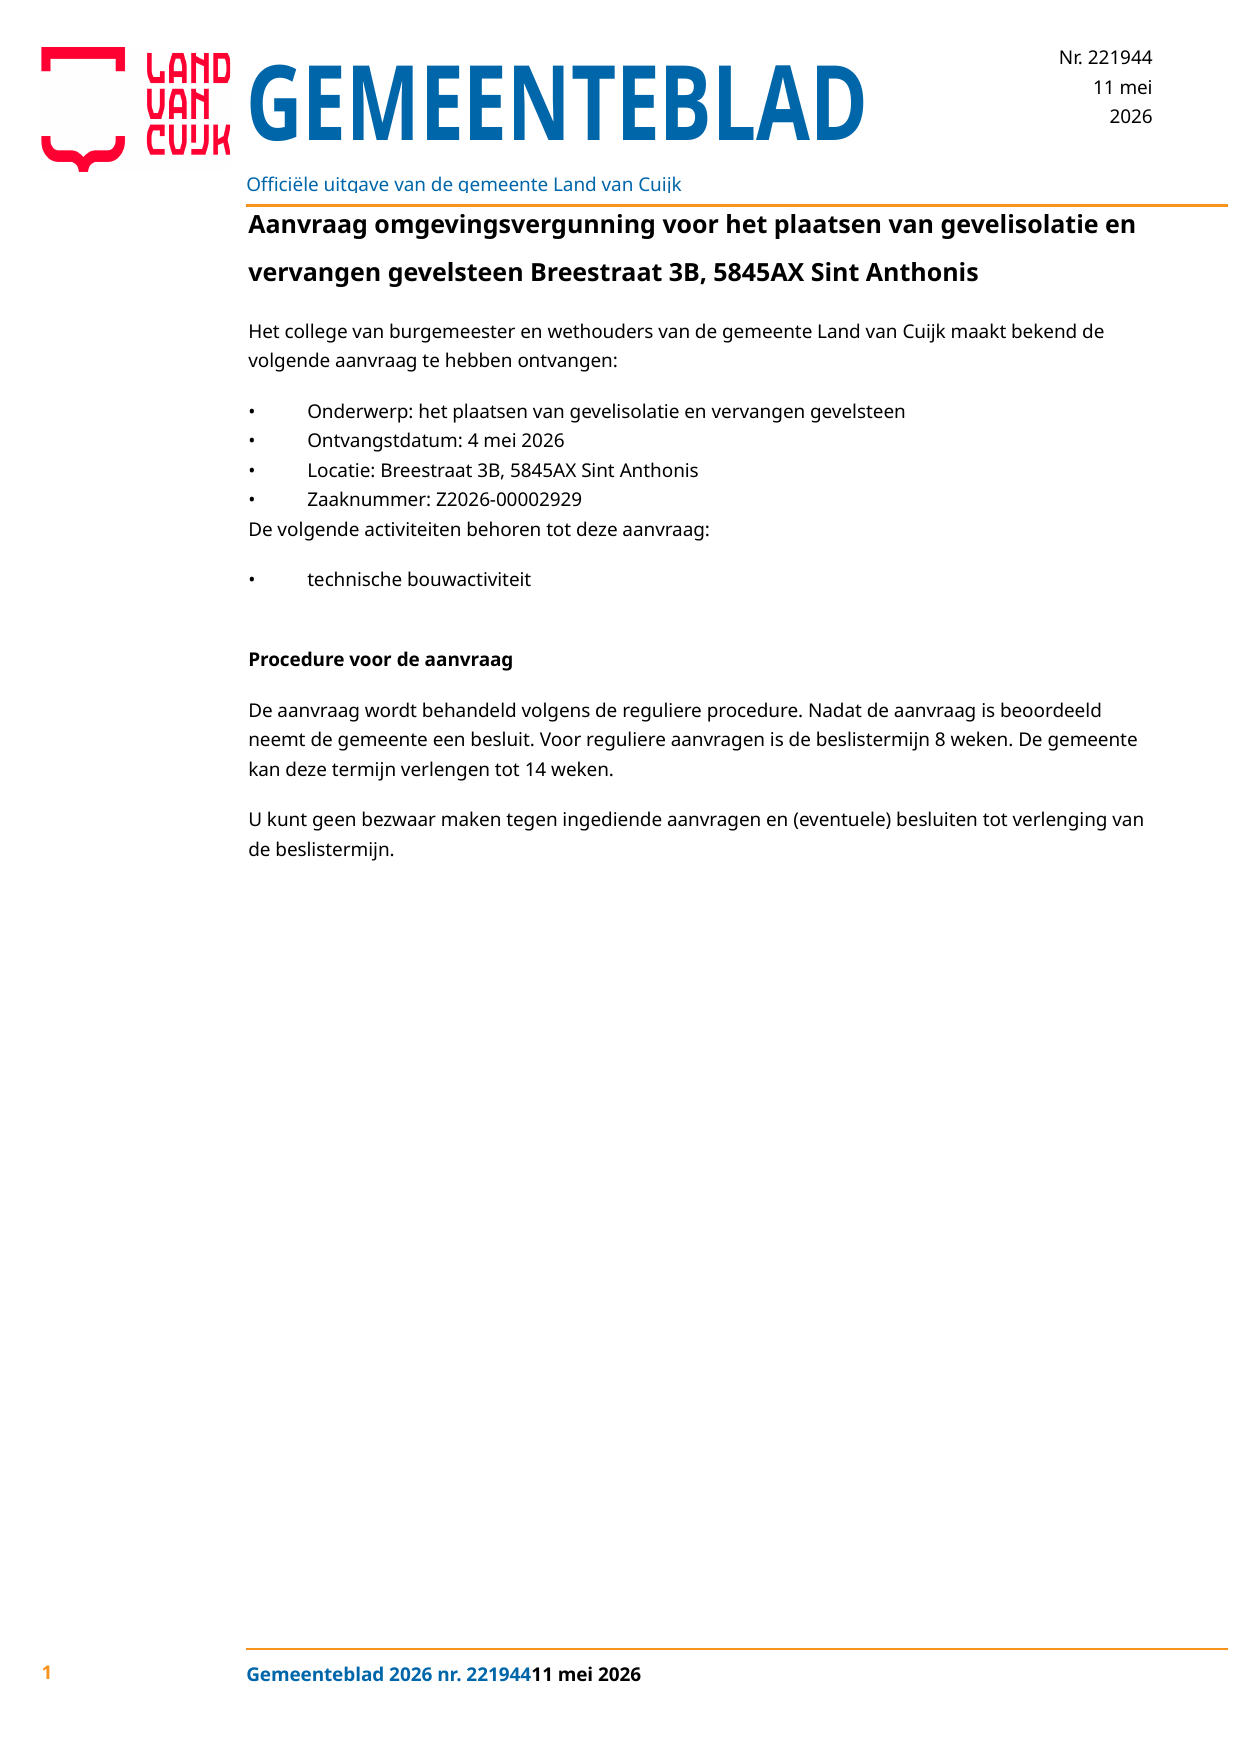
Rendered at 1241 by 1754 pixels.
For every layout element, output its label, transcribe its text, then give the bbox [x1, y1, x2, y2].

list Onderwerp: het plaatsen van gevelisolatie en vervangen gevelsteen [248, 398, 1152, 424]
text De aanvraag wordt behandeld volgens de reguliere procedure. Nadat de aanvraag is beoordeeld neemt de gemeente een besluit. Voor reguliere aanvragen is de beslistermijn 8 weken. De gemeente kan deze termijn verlengen tot 14 weken. [248, 697, 1152, 782]
text Aanvraag omgevingsvergunning voor het plaatsen van gevelisolatie en vervangen gevelsteen Breestraat 3B, 5845AX Sint Anthonis [248, 207, 1152, 288]
text Procedure voor de aanvraag [248, 647, 1152, 672]
text De volgende activiteiten behoren tot deze aanvraag: [248, 516, 1152, 542]
text Het college van burgemeester en wethouders van de gemeente Land van Cuijk maakt bekend de volgende aanvraag te hebben ontvangen: [248, 318, 1152, 373]
list Locatie: Breestraat 3B, 5845AX Sint Anthonis [248, 457, 1152, 483]
list technische bouwactiviteit [248, 567, 1152, 592]
list Zaaknummer: Z2026-00002929 [248, 487, 1152, 512]
picture [41, 47, 231, 172]
list Ontvangstdatum: 4 mei 2026 [248, 427, 1152, 453]
text U kunt geen bezwaar maken tegen ingediende aanvragen en (eventuele) besluiten tot verlenging van de beslistermijn. [248, 807, 1152, 862]
